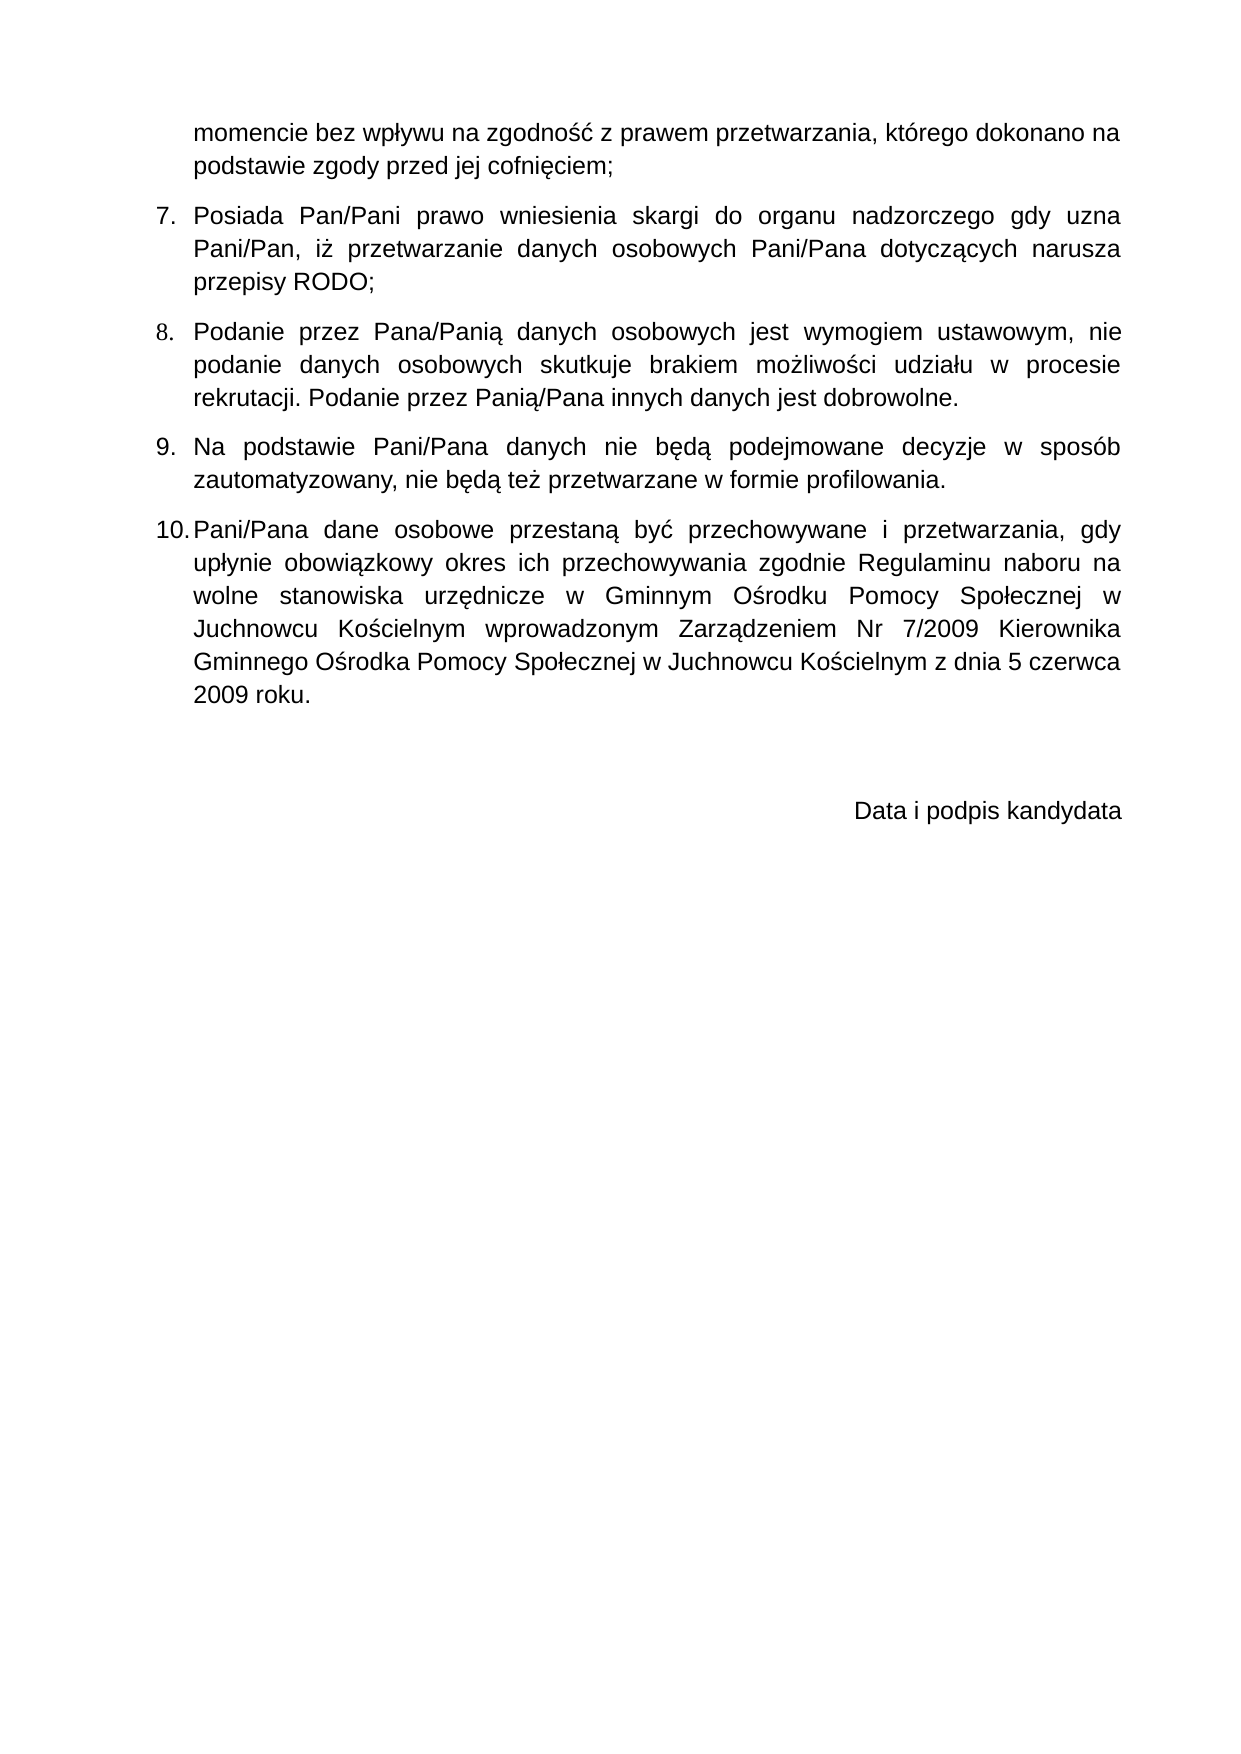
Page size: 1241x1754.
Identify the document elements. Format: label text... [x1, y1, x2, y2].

list Posiada Pan/Pani prawo wniesienia skargi do organu nadzorczego gdy uzna Pani/Pan, iż przetwarzanie danych osobowych Pani/Pana dotyczących narusza przepisy RODO; [156, 201, 1122, 296]
list Pani/Pana dane osobowe przestaną być przechowywane i przetwarzania, gdy upłynie obowiązkowy okres ich przechowywania zgodnie Regulaminu naboru na wolne stanowiska urzędnicze w Gminnym Ośrodku Pomocy Społecznej w Juchnowcu Kościelnym wprowadzonym Zarządzeniem Nr 7/2009 Kierownika Gminnego Ośrodka Pomocy Społecznej w Juchnowcu Kościelnym z dnia 5 czerwca 2009 roku. [156, 515, 1122, 709]
text Data i podpis kandydata [193, 796, 1122, 825]
list momencie bez wpływu na zgodność z prawem przetwarzania, którego dokonano na podstawie zgody przed jej cofnięciem; [156, 118, 1122, 180]
list Na podstawie Pani/Pana danych nie będą podejmowane decyzje w sposób zautomatyzowany, nie będą też przetwarzane w formie profilowania. [156, 432, 1122, 494]
list Podanie przez Pana/Panią danych osobowych jest wymogiem ustawowym, nie podanie danych osobowych skutkuje brakiem możliwości udziału w procesie rekrutacji. Podanie przez Panią/Pana innych danych jest dobrowolne. [156, 317, 1122, 411]
